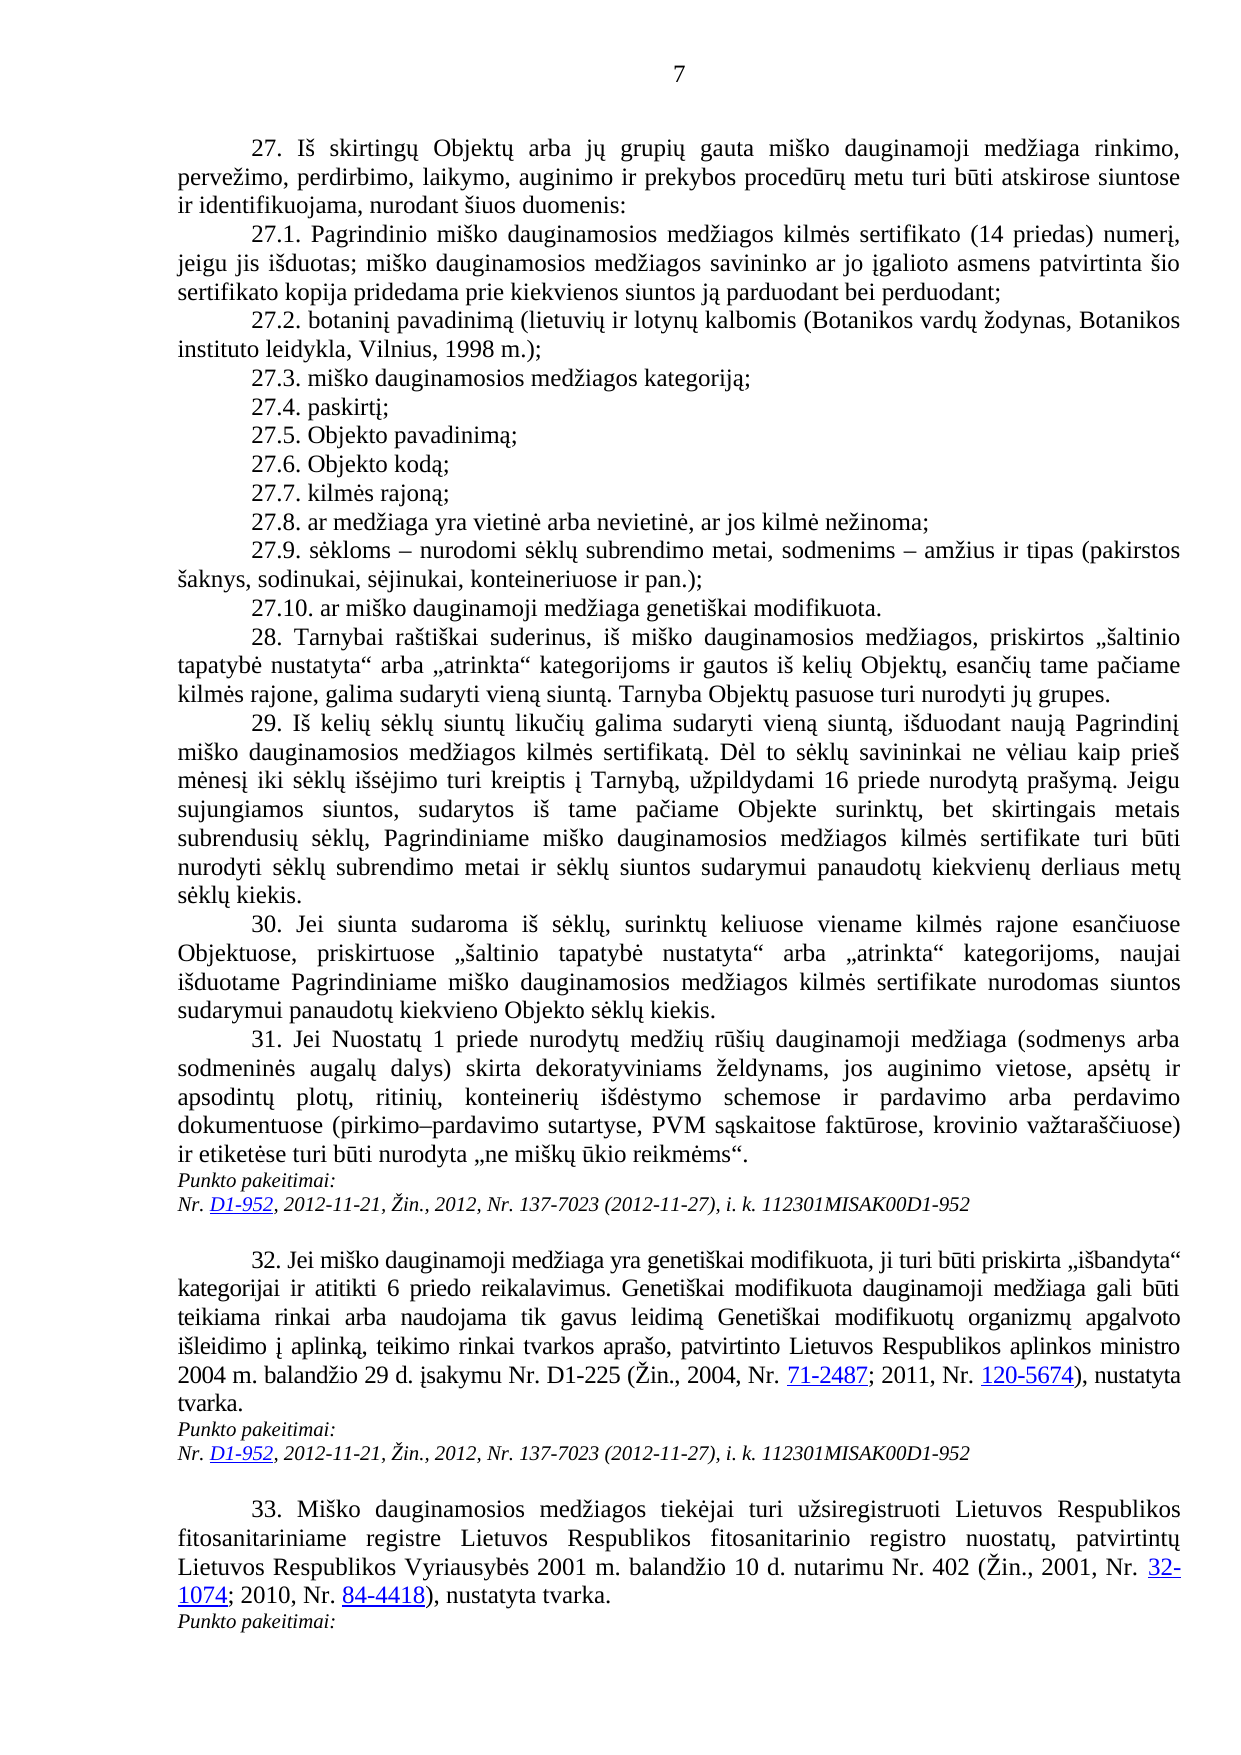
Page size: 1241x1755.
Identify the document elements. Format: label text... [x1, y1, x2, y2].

text 27. Iš skirtingų Objektų arba jų grupių gauta miško dauginamoji medžiaga rinkimo, pervežimo, perdirbimo, laikymo, auginimo ir prekybos procedūrų metu turi būti atskirose siuntose ir identifikuojama, nurodant šiuos duomenis: [177, 133, 1181, 219]
text 28. Tarnybai raštiškai suderinus, iš miško dauginamosios medžiagos, priskirtos „šaltinio tapatybė nustatyta“ arba „atrinkta“ kategorijoms ir gautos iš kelių Objektų, esančių tame pačiame kilmės rajone, galima sudaryti vieną siuntą. Tarnyba Objektų pasuose turi nurodyti jų grupes. [177, 622, 1181, 708]
text 27.3. miško dauginamosios medžiagos kategoriją; [177, 363, 1181, 392]
text 27.8. ar medžiaga yra vietinė arba nevietinė, ar jos kilmė nežinoma; [177, 507, 1181, 535]
text Nr. D1-952, 2012-11-21, Žin., 2012, Nr. 137-7023 (2012-11-27), i. k. 112301MISAK00D1-952 [177, 1192, 1181, 1216]
text 27.6. Objekto kodą; [177, 449, 1181, 478]
text 27.9. sėkloms – nurodomi sėklų subrendimo metai, sodmenims – amžius ir tipas (pakirstos šaknys, sodinukai, sėjinukai, konteineriuose ir pan.); [177, 535, 1181, 593]
text 30. Jei siunta sudaroma iš sėklų, surinktų keliuose viename kilmės rajone esančiuose Objektuose, priskirtuose „šaltinio tapatybė nustatyta“ arba „atrinkta“ kategorijoms, naujai išduotame Pagrindiniame miško dauginamosios medžiagos kilmės sertifikate nurodomas siuntos sudarymui panaudotų kiekvieno Objekto sėklų kiekis. [177, 909, 1181, 1024]
text Punkto pakeitimai: [177, 1417, 1181, 1441]
text 33. Miško dauginamosios medžiagos tiekėjai turi užsiregistruoti Lietuvos Respublikos fitosanitariniame registre Lietuvos Respublikos fitosanitarinio registro nuostatų, patvirtintų Lietuvos Respublikos Vyriausybės 2001 m. balandžio 10 d. nutarimu Nr. 402 (Žin., 2001, Nr. 32-1074; 2010, Nr. 84-4418), nustatyta tvarka. [177, 1494, 1181, 1609]
text 32. Jei miško dauginamoji medžiaga yra genetiškai modifikuota, ji turi būti priskirta „išbandyta“ kategorijai ir atitikti 6 priedo reikalavimus. Genetiškai modifikuota dauginamoji medžiaga gali būti teikiama rinkai arba naudojama tik gavus leidimą Genetiškai modifikuotų organizmų apgalvoto išleidimo į aplinką, teikimo rinkai tvarkos aprašo, patvirtinto Lietuvos Respublikos aplinkos ministro 2004 m. balandžio 29 d. įsakymu Nr. D1-225 (Žin., 2004, Nr. 71-2487; 2011, Nr. 120-5674), nustatyta tvarka. [177, 1245, 1181, 1417]
text 31. Jei Nuostatų 1 priede nurodytų medžių rūšių dauginamoji medžiaga (sodmenys arba sodmeninės augalų dalys) skirta dekoratyviniams želdynams, jos auginimo vietose, apsėtų ir apsodintų plotų, ritinių, konteinerių išdėstymo schemose ir pardavimo arba perdavimo dokumentuose (pirkimo–pardavimo sutartyse, PVM sąskaitose faktūrose, krovinio važtaraščiuose) ir etiketėse turi būti nurodyta „ne miškų ūkio reikmėms“. [177, 1024, 1181, 1168]
text 27.7. kilmės rajoną; [177, 478, 1181, 507]
text Punkto pakeitimai: [177, 1609, 1181, 1633]
text 27.2. botaninį pavadinimą (lietuvių ir lotynų kalbomis (Botanikos vardų žodynas, Botanikos instituto leidykla, Vilnius, 1998 m.); [177, 305, 1181, 363]
text 27.4. paskirtį; [177, 392, 1181, 420]
text 27.5. Objekto pavadinimą; [177, 420, 1181, 449]
text 27.10. ar miško dauginamoji medžiaga genetiškai modifikuota. [177, 593, 1181, 622]
text Punkto pakeitimai: [177, 1168, 1181, 1192]
text 29. Iš kelių sėklų siuntų likučių galima sudaryti vieną siuntą, išduodant naują Pagrindinį miško dauginamosios medžiagos kilmės sertifikatą. Dėl to sėklų savininkai ne vėliau kaip prieš mėnesį iki sėklų išsėjimo turi kreiptis į Tarnybą, užpildydami 16 priede nurodytą prašymą. Jeigu sujungiamos siuntos, sudarytos iš tame pačiame Objekte surinktų, bet skirtingais metais subrendusių sėklų, Pagrindiniame miško dauginamosios medžiagos kilmės sertifikate turi būti nurodyti sėklų subrendimo metai ir sėklų siuntos sudarymui panaudotų kiekvienų derliaus metų sėklų kiekis. [177, 708, 1181, 909]
text 27.1. Pagrindinio miško dauginamosios medžiagos kilmės sertifikato (14 priedas) numerį, jeigu jis išduotas; miško dauginamosios medžiagos savininko ar jo įgalioto asmens patvirtinta šio sertifikato kopija pridedama prie kiekvienos siuntos ją parduodant bei perduodant; [177, 219, 1181, 305]
text Nr. D1-952, 2012-11-21, Žin., 2012, Nr. 137-7023 (2012-11-27), i. k. 112301MISAK00D1-952 [177, 1441, 1181, 1465]
